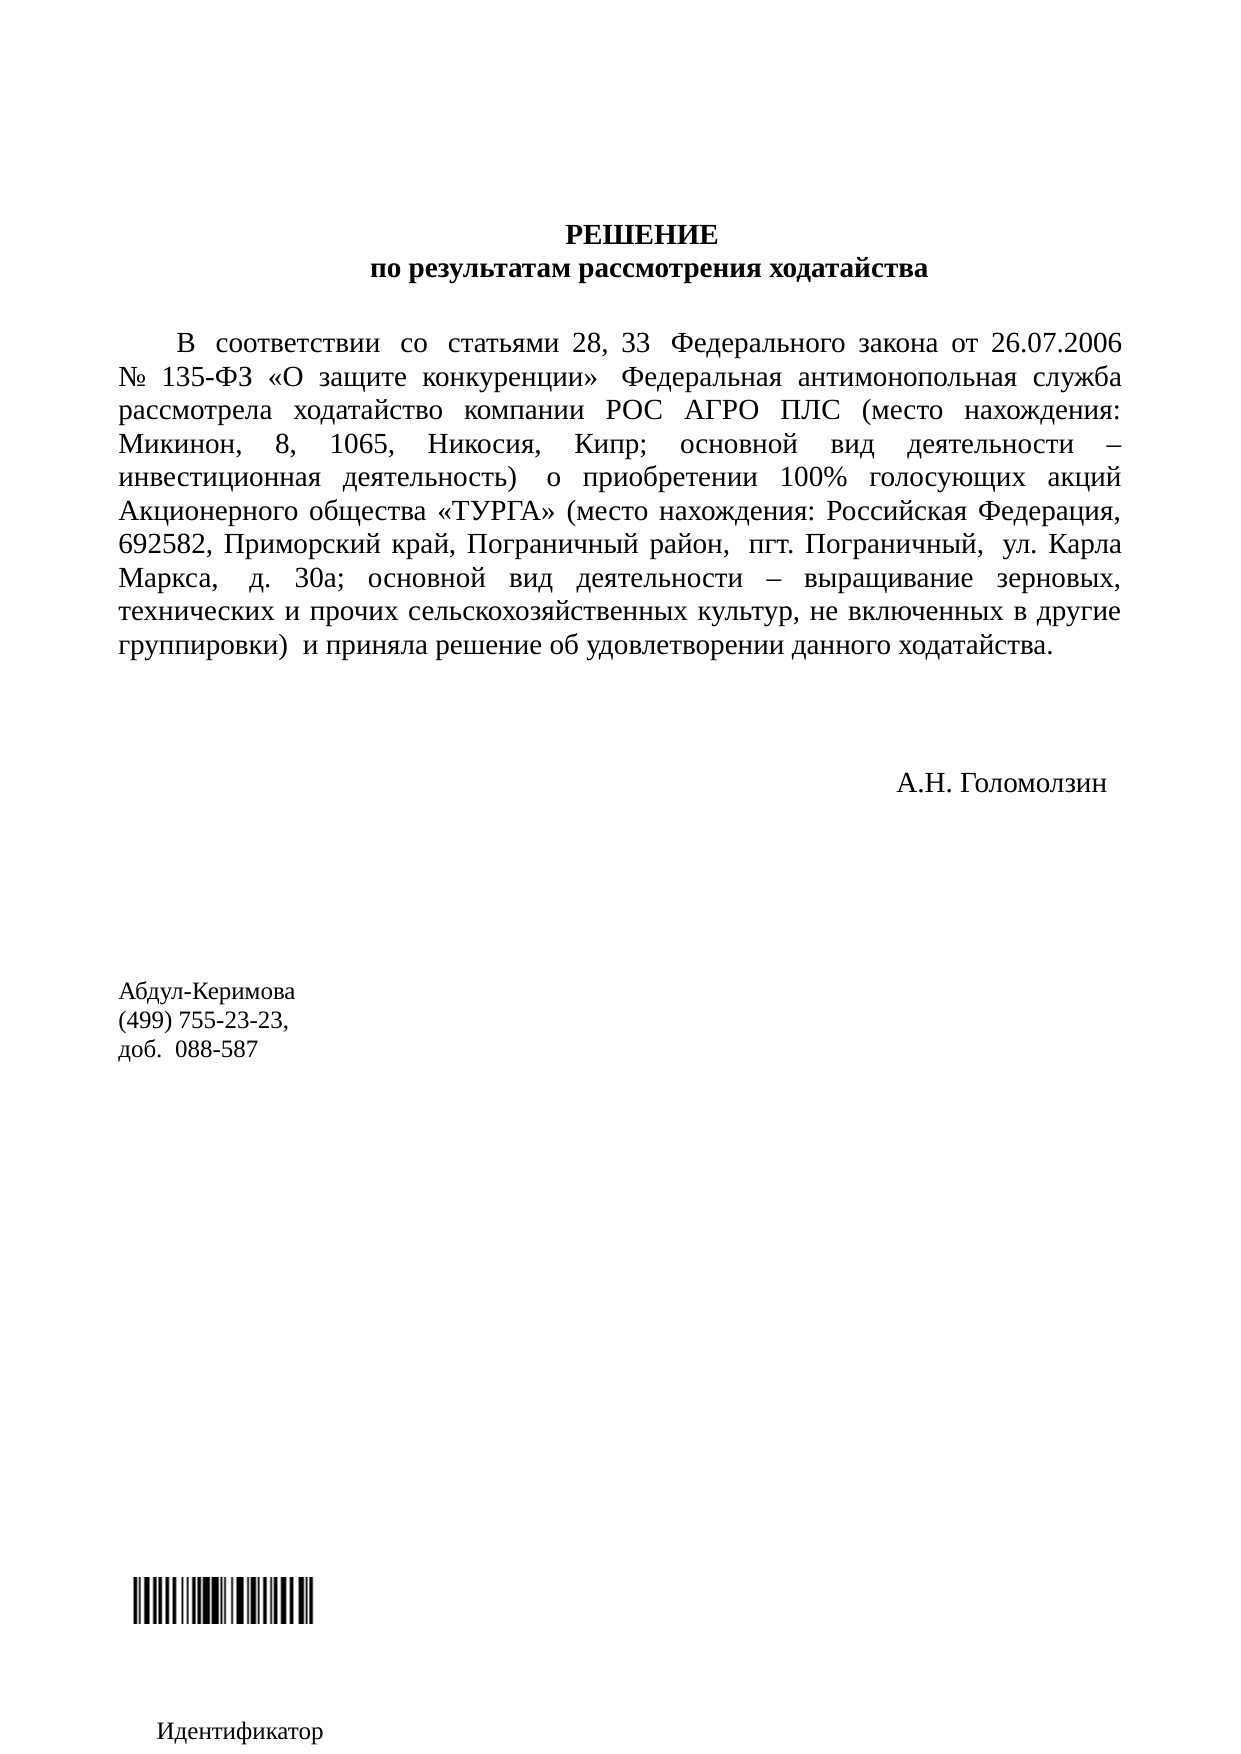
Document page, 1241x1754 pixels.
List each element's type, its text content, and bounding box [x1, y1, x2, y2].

text А.Н. Голомолзин [118, 765, 1122, 799]
text доб. 088-587 [118, 1034, 1122, 1062]
subtitle Абдул-Керимова [118, 976, 1122, 1005]
text В соответствии со статьями 28, 33 Федерального закона от 26.07.2006 № 135-ФЗ «О защите конкуренции» Федеральная антимонопольная служба рассмотрела ходатайство компании РОС АГРО ПЛС (место нахождения: Микинон, 8, 1065, Никосия, Кипр; основной вид деятельности – инвестиционная деятельность) о приобретении 100% голосующих акций Акционерного общества «ТУРГА» (место нахождения: Российская Федерация, 692582, Приморский край, Пограничный район, пгт. Пограничный, ул. Карла Маркса, д. 30а; основной вид деятельности – выращивание зерновых, технических и прочих сельскохозяйственных культур, не включенных в другие группировки) и приняла решение об удовлетворении данного ходатайства. [118, 325, 1122, 661]
text (499) 755-23-23, [118, 1005, 1122, 1034]
text по результатам рассмотрения ходатайства [118, 250, 1122, 284]
text РЕШЕНИЕ [118, 217, 1122, 250]
picture [118, 1577, 331, 1624]
